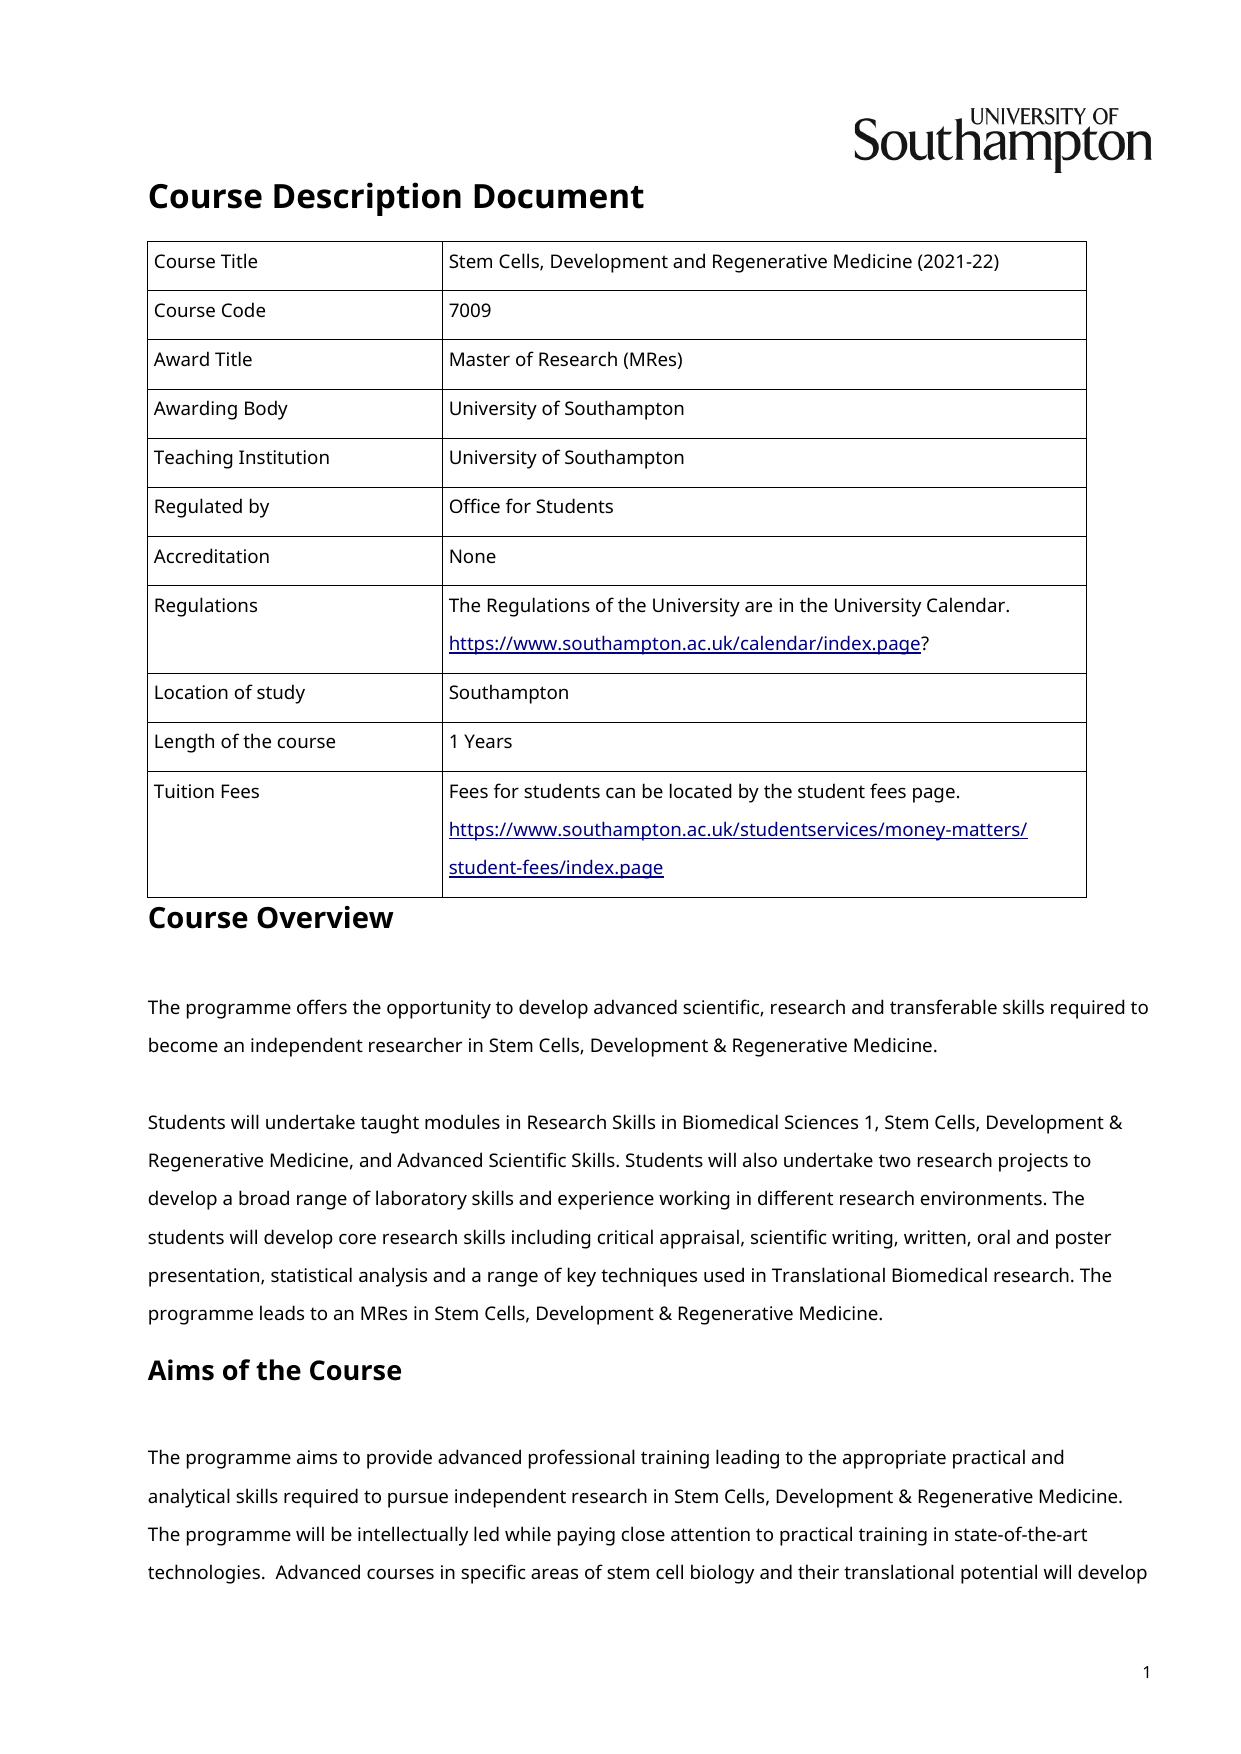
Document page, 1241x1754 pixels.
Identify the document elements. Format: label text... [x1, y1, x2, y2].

table_header Course Title [148, 242, 442, 290]
table_cell 7009 [443, 291, 1086, 339]
subtitle Course Overview [148, 898, 1152, 937]
table_cell Southampton [443, 674, 1086, 722]
table_cell Office for Students [443, 488, 1086, 536]
table_cell University of Southampton [443, 439, 1086, 487]
subtitle Course Description Document [148, 173, 1152, 218]
table_header Stem Cells, Development and Regenerative Medicine (2021-22) [443, 242, 1086, 290]
subtitle Aims of the Course [148, 1351, 1152, 1388]
text The programme offers the opportunity to develop advanced scientific, research and transferable skills required to become an independent researcher in Stem Cells, Development & Regenerative Medicine. Students will undertake taught modules in Research Skills in Biomedical Sciences 1, Stem Cells, Development & Regenerative Medicine, and Advanced Scientific Skills. Students will also undertake two research projects to develop a broad range of laboratory skills and experience working in different research environments. The students will develop core research skills including critical appraisal, scientific writing, written, oral and poster presentation, statistical analysis and a range of key techniques used in Translational Biomedical research. The programme leads to an MRes in Stem Cells, Development & Regenerative Medicine. [148, 994, 1152, 1326]
table_cell None [443, 537, 1086, 585]
table_cell Course Code [148, 291, 442, 339]
table_cell Awarding Body [148, 390, 442, 438]
table_cell Teaching Institution [148, 439, 442, 487]
table_cell Fees for students can be located by the student fees page. https://www.southampton.ac.uk/studentservices/money-matters/student-fees/index.page [443, 772, 1086, 897]
table_cell 1 Years [443, 723, 1086, 771]
table_cell Location of study [148, 674, 442, 722]
table_cell Award Title [148, 340, 442, 388]
text The programme aims to provide advanced professional training leading to the appropriate practical and analytical skills required to pursue independent research in Stem Cells, Development & Regenerative Medicine. The programme will be intellectually led while paying close attention to practical training in state-of-the-art technologies. Advanced courses in specific areas of stem cell biology and their translational potential will develop [148, 1445, 1152, 1585]
table_cell Tuition Fees [148, 772, 442, 897]
table_cell University of Southampton [443, 390, 1086, 438]
table_cell Master of Research (MRes) [443, 340, 1086, 388]
table_cell Accreditation [148, 537, 442, 585]
table_cell The Regulations of the University are in the University Calendar. https://www.southampton.ac.uk/calendar/index.page? [443, 586, 1086, 673]
table_cell Length of the course [148, 723, 442, 771]
table_cell Regulations [148, 586, 442, 673]
table_cell Regulated by [148, 488, 442, 536]
